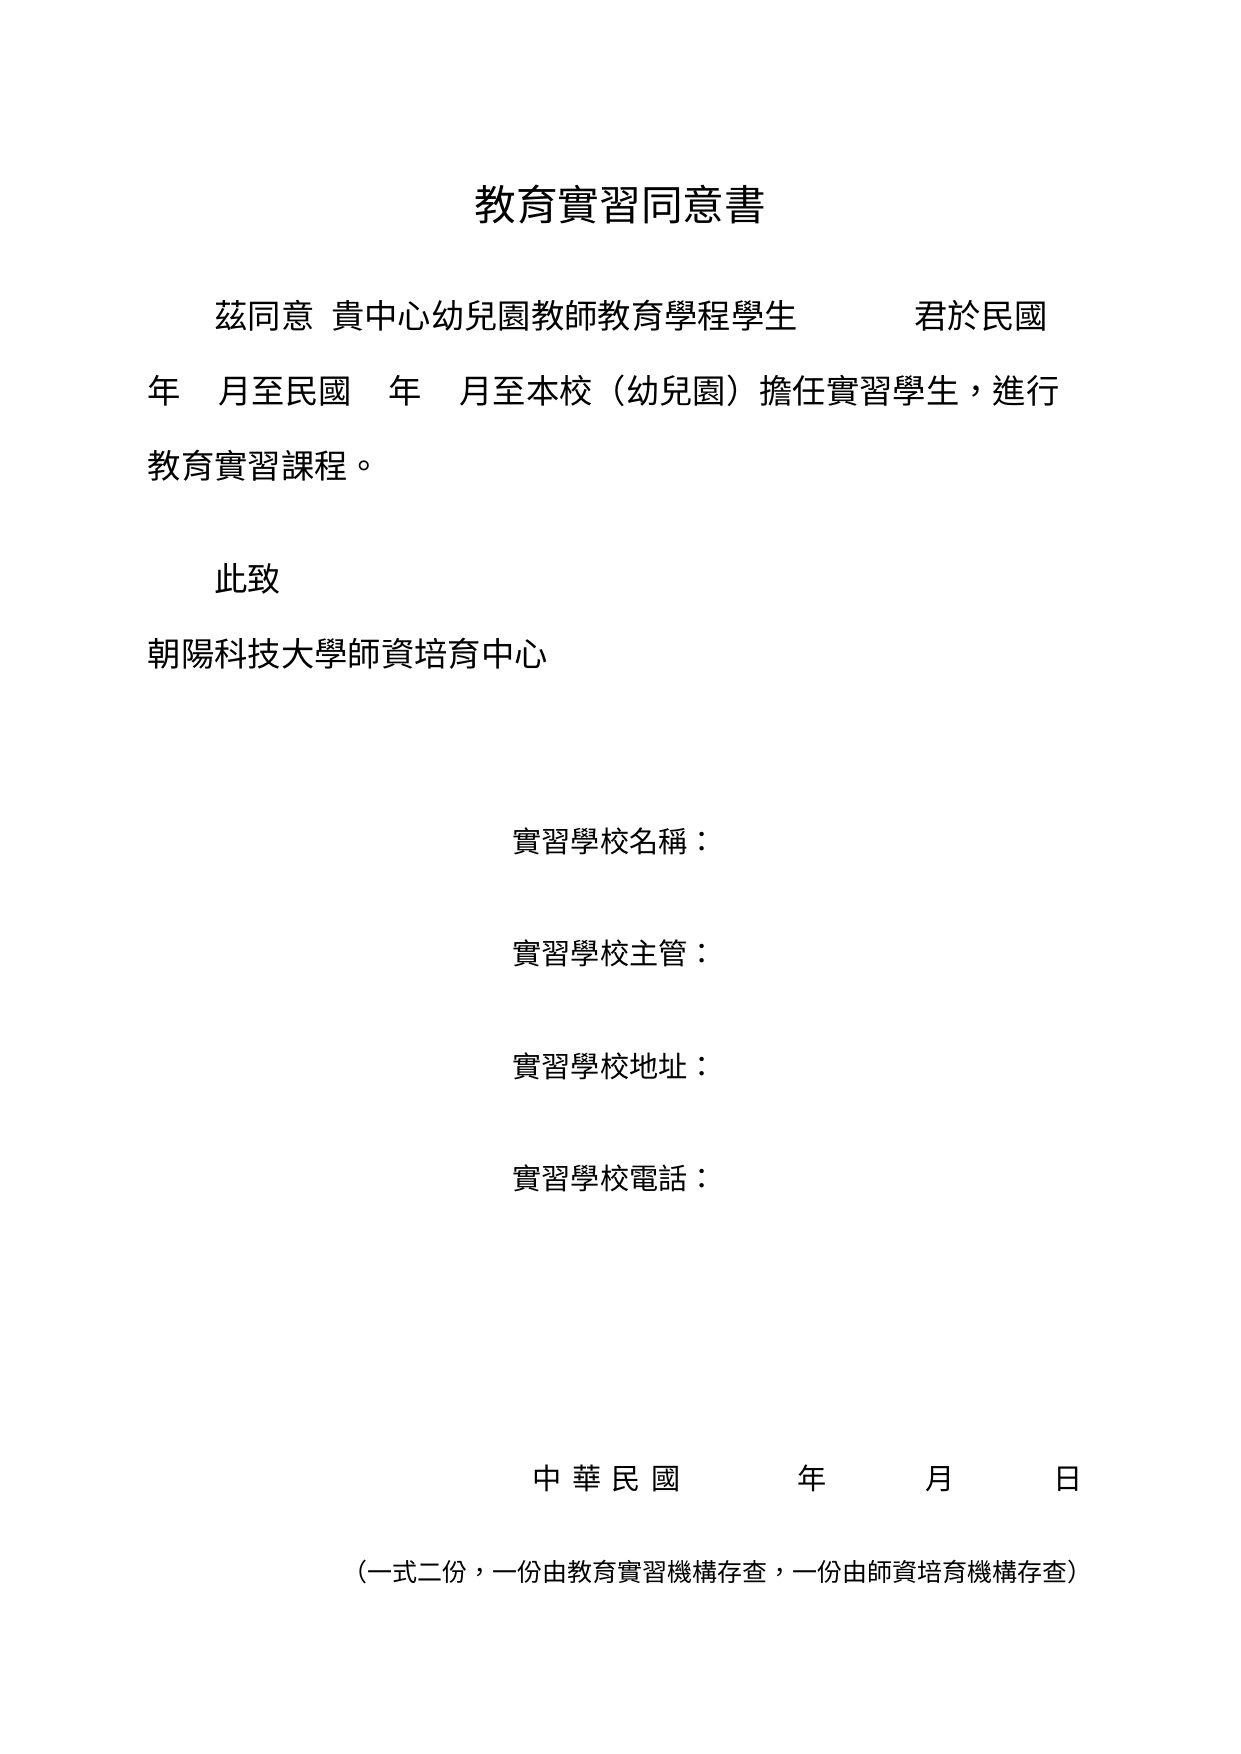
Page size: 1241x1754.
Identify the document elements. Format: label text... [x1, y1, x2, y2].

text 實習學校電話： [148, 1139, 1092, 1214]
text 實習學校地址： [148, 1027, 1092, 1102]
text 實習學校名稱： [148, 802, 1092, 877]
text 朝陽科技大學師資培育中心 [148, 614, 1092, 689]
text 實習學校主管： [148, 914, 1092, 989]
text 教育實習同意書 [148, 164, 1092, 239]
text 茲同意 貴中心幼兒園教師教育學程學生 君於民國 年 月至民國 年 月至本校（幼兒園）擔任實習學生，進行教育實習課程。 [148, 277, 1092, 502]
text （一式二份，一份由教育實習機構存查，一份由師資培育機構存查） [148, 1552, 1092, 1589]
text 此致 [148, 539, 1092, 614]
text 中華民國 年 月 日 [148, 1439, 1092, 1514]
